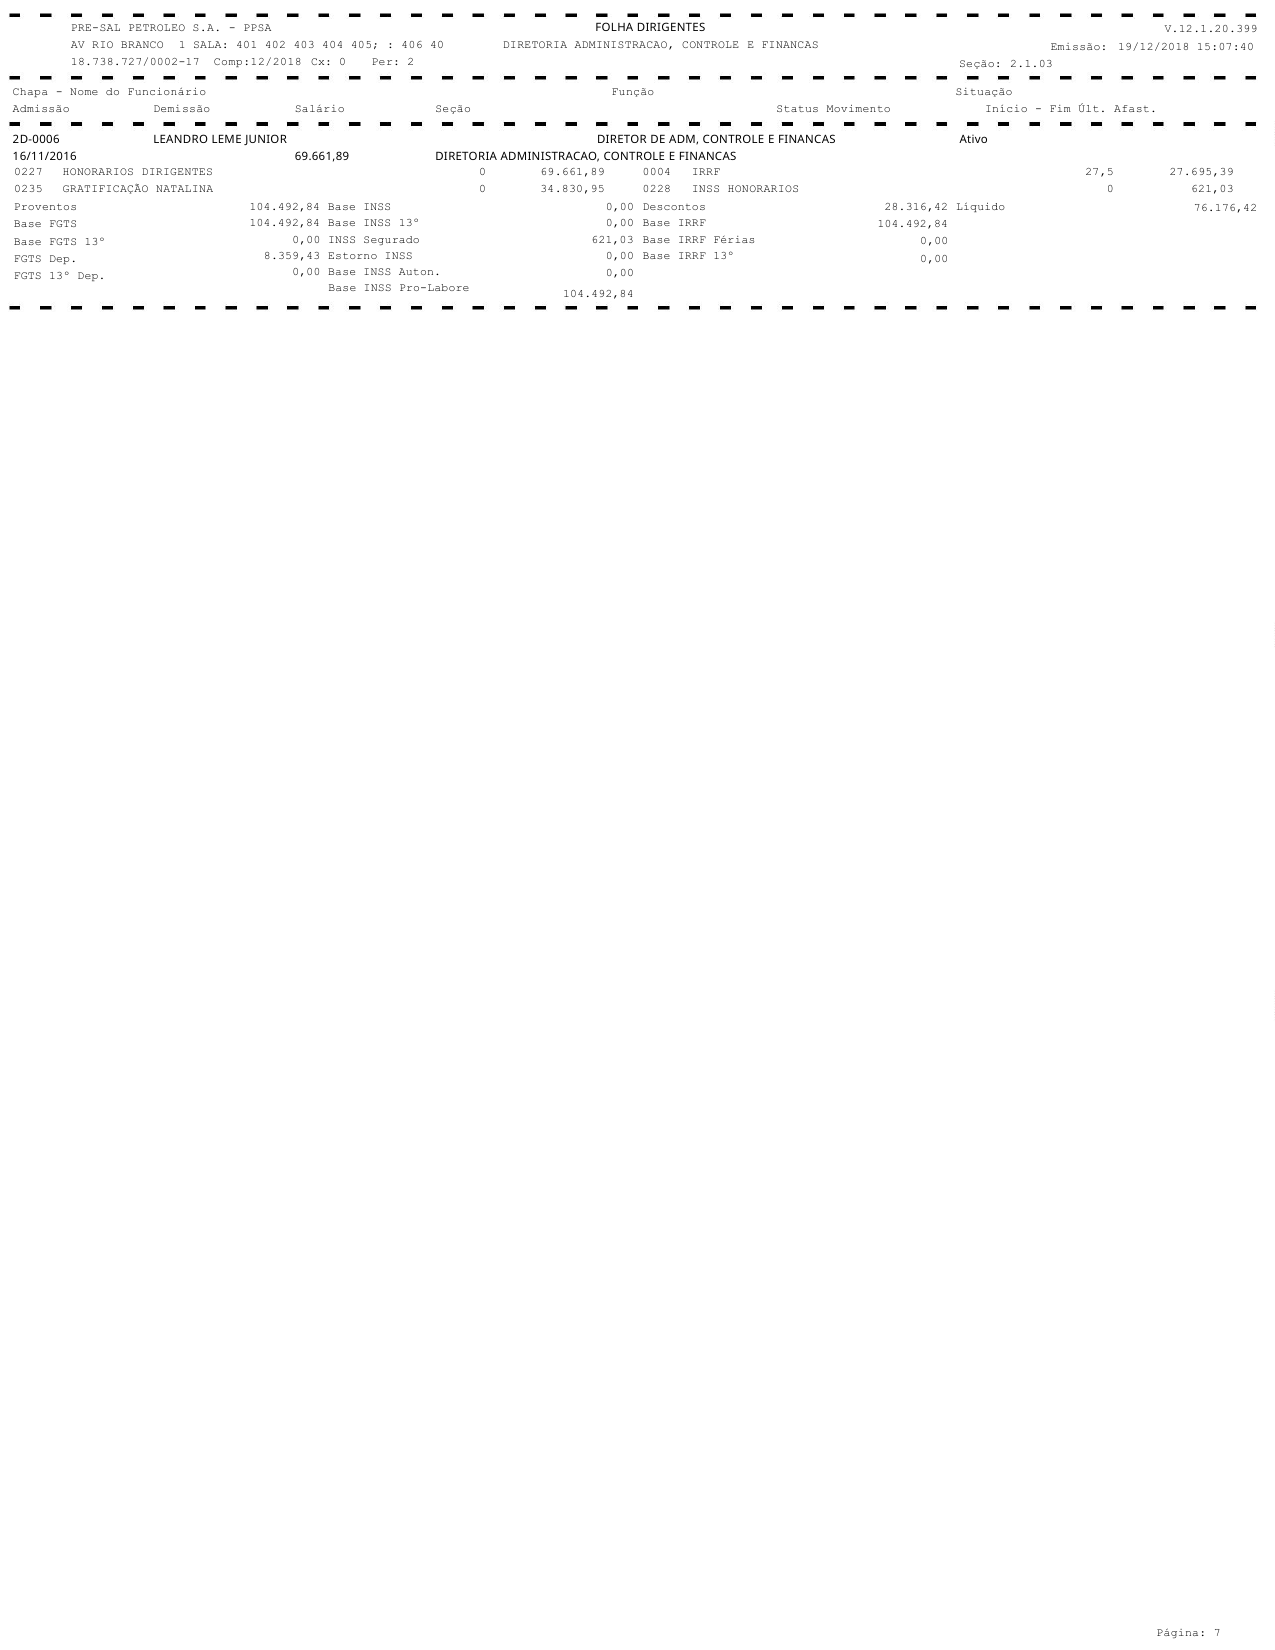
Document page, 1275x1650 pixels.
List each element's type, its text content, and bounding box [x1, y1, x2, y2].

text FOLHA DIRIGENTES [595, 20, 727, 34]
text 69.661,89 [294, 149, 376, 163]
text LEANDRO LEME JUNIOR [153, 132, 310, 146]
text AV RIO BRANCO 1 SALA: 401 402 403 404 405; : 406 40 [71, 37, 469, 51]
text 34.830,95 [540, 182, 622, 195]
text 235 [21, 182, 60, 195]
text 0,00 Base IRRF 13º [606, 249, 781, 262]
text Base FGTS 13º [13, 234, 123, 248]
text 0004 [642, 165, 688, 178]
text Emissão: [1050, 39, 1118, 53]
text 104.492,84 Base INSS 13º [249, 216, 496, 229]
text 0,00 [920, 234, 1025, 247]
text Início - Fim Últ. Afast. [985, 101, 1182, 115]
text DIRETORIA ADMINISTRACAO, CONTROLE E FINANCAS [435, 149, 873, 163]
text 0,00 Descontos [606, 200, 781, 213]
text D-0006 [19, 132, 80, 146]
text 27.695,39 [1169, 165, 1251, 178]
picture [0, 0, 1275, 1650]
text 0,00 Base IRRF [606, 216, 781, 229]
text PRE-SAL PETROLEO S.A. - PPSA [71, 20, 297, 34]
text FGTS Dep. [13, 251, 123, 265]
text 104.492,84 [877, 217, 1025, 230]
text Base FGTS [13, 217, 95, 231]
text 27,5 [1085, 165, 1131, 178]
text 0 [14, 182, 21, 195]
text Demissão [153, 101, 228, 115]
text 19/12/2018 15:07:40 [1118, 39, 1275, 53]
text GRATIFICAÇÃO NATALINA [62, 182, 236, 195]
text 0,00 Base INSS Auton. [292, 265, 496, 278]
text 0228 [642, 182, 688, 195]
text 6/11/2016 [19, 149, 101, 163]
text 621,03 [1191, 182, 1251, 195]
text Proventos [13, 200, 95, 213]
text 0,00 INSS Segurado [292, 232, 496, 246]
text Função [611, 84, 672, 98]
text Situação [955, 84, 1030, 98]
text 2 [12, 132, 19, 146]
text Salário [294, 101, 362, 115]
text 28.316,42 Líquido [884, 200, 1025, 213]
text 8.738.727/0002-17 Comp:12/2018 Cx: 0 [78, 54, 368, 68]
text 8.359,43 Estorno INSS [264, 249, 496, 262]
text 69.661,89 [540, 165, 622, 178]
text FGTS 13º Dep. [13, 268, 123, 282]
text 0,00 [920, 252, 966, 266]
text DIRETORIA ADMINISTRACAO, CONTROLE E FINANCAS [503, 37, 844, 51]
text 227 [21, 165, 60, 178]
text Ativo [959, 132, 1182, 146]
text DIRETOR DE ADM, CONTROLE E FINANCAS [597, 132, 873, 146]
text 0,00 [606, 266, 781, 279]
text 0 [479, 165, 503, 178]
text INSS HONORARIOS [692, 182, 817, 195]
text HONORARIOS DIRIGENTES [62, 165, 236, 178]
text Seção [435, 101, 488, 115]
text V.12.1.20.399 [1164, 22, 1275, 35]
text Base INSS Pro-Labore [328, 281, 496, 294]
text 1 [12, 149, 19, 163]
text IRRF [692, 165, 738, 178]
text 104.492,84 [563, 286, 651, 300]
text 104.492,84 Base INSS [249, 200, 496, 213]
text Admissão [12, 101, 87, 115]
text 621,03 Base IRRF Férias [591, 232, 781, 246]
text 0 [14, 165, 21, 178]
text 76.176,42 [1193, 201, 1275, 214]
text Per: 2 [371, 55, 431, 68]
text Seção: 2.1.03 [959, 56, 1070, 70]
text 0 [479, 182, 503, 195]
text Chapa - Nome do Funcionário [12, 84, 231, 98]
text Status Movimento [776, 101, 908, 115]
text 0 [1107, 182, 1131, 195]
text 1 [71, 54, 78, 68]
text Página: 7 [1156, 1626, 1237, 1639]
